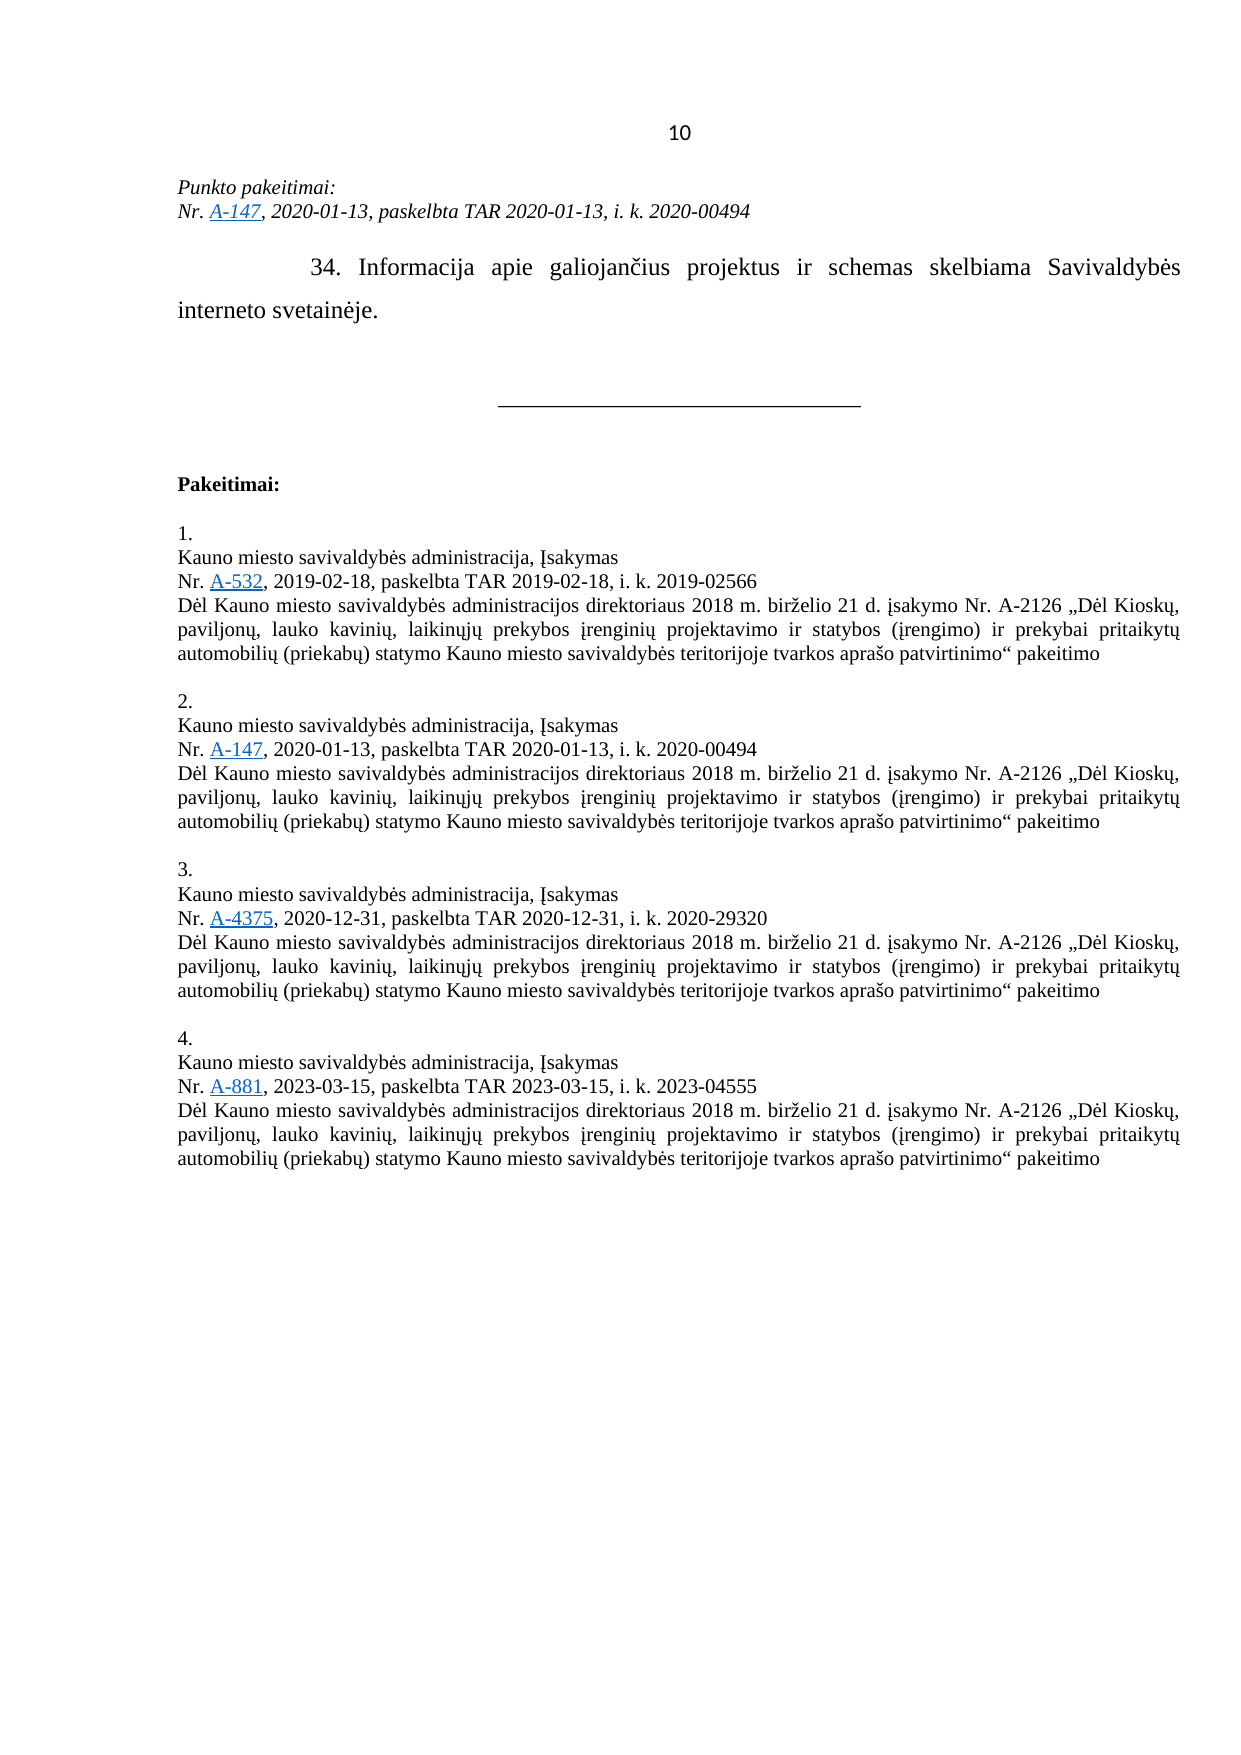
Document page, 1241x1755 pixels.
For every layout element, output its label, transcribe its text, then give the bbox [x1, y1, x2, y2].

text Nr. A-532, 2019-02-18, paskelbta TAR 2019-02-18, i. k. 2019-02566 [177, 569, 1181, 593]
text Kauno miesto savivaldybės administracija, Įsakymas [177, 544, 1181, 569]
text Kauno miesto savivaldybės administracija, Įsakymas [177, 1050, 1181, 1074]
text Pakeitimai: [177, 472, 1181, 496]
text 3. [177, 857, 1181, 881]
text Dėl Kauno miesto savivaldybės administracijos direktoriaus 2018 m. birželio 21 d. įsakymo Nr. A-2126 „Dėl Kioskų, paviljonų, lauko kavinių, laikinųjų prekybos įrenginių projektavimo ir statybos (įrengimo) ir prekybai pritaikytų automobilių (priekabų) statymo Kauno miesto savivaldybės teritorijoje tvarkos aprašo patvirtinimo“ pakeitimo [177, 593, 1181, 665]
text Dėl Kauno miesto savivaldybės administracijos direktoriaus 2018 m. birželio 21 d. įsakymo Nr. A-2126 „Dėl Kioskų, paviljonų, lauko kavinių, laikinųjų prekybos įrenginių projektavimo ir statybos (įrengimo) ir prekybai pritaikytų automobilių (priekabų) statymo Kauno miesto savivaldybės teritorijoje tvarkos aprašo patvirtinimo“ pakeitimo [177, 929, 1181, 1002]
text Kauno miesto savivaldybės administracija, Įsakymas [177, 713, 1181, 737]
text Nr. A-147, 2020-01-13, paskelbta TAR 2020-01-13, i. k. 2020-00494 [177, 737, 1181, 761]
text Dėl Kauno miesto savivaldybės administracijos direktoriaus 2018 m. birželio 21 d. įsakymo Nr. A-2126 „Dėl Kioskų, paviljonų, lauko kavinių, laikinųjų prekybos įrenginių projektavimo ir statybos (įrengimo) ir prekybai pritaikytų automobilių (priekabų) statymo Kauno miesto savivaldybės teritorijoje tvarkos aprašo patvirtinimo“ pakeitimo [177, 1098, 1181, 1170]
text Nr. A-147, 2020-01-13, paskelbta TAR 2020-01-13, i. k. 2020-00494 [177, 199, 1181, 223]
text 1. [177, 521, 1181, 544]
text Nr. A-4375, 2020-12-31, paskelbta TAR 2020-12-31, i. k. 2020-29320 [177, 906, 1181, 929]
text 2. [177, 689, 1181, 713]
text Punkto pakeitimai: [177, 175, 1181, 199]
text 4. [177, 1026, 1181, 1050]
text Dėl Kauno miesto savivaldybės administracijos direktoriaus 2018 m. birželio 21 d. įsakymo Nr. A-2126 „Dėl Kioskų, paviljonų, lauko kavinių, laikinųjų prekybos įrenginių projektavimo ir statybos (įrengimo) ir prekybai pritaikytų automobilių (priekabų) statymo Kauno miesto savivaldybės teritorijoje tvarkos aprašo patvirtinimo“ pakeitimo [177, 761, 1181, 833]
text Kauno miesto savivaldybės administracija, Įsakymas [177, 881, 1181, 906]
text Nr. A-881, 2023-03-15, paskelbta TAR 2023-03-15, i. k. 2023-04555 [177, 1074, 1181, 1098]
text 34. Informacija apie galiojančius projektus ir schemas skelbiama Savivaldybės interneto svetainėje. [177, 252, 1181, 324]
text _____________________________ [177, 381, 1181, 410]
